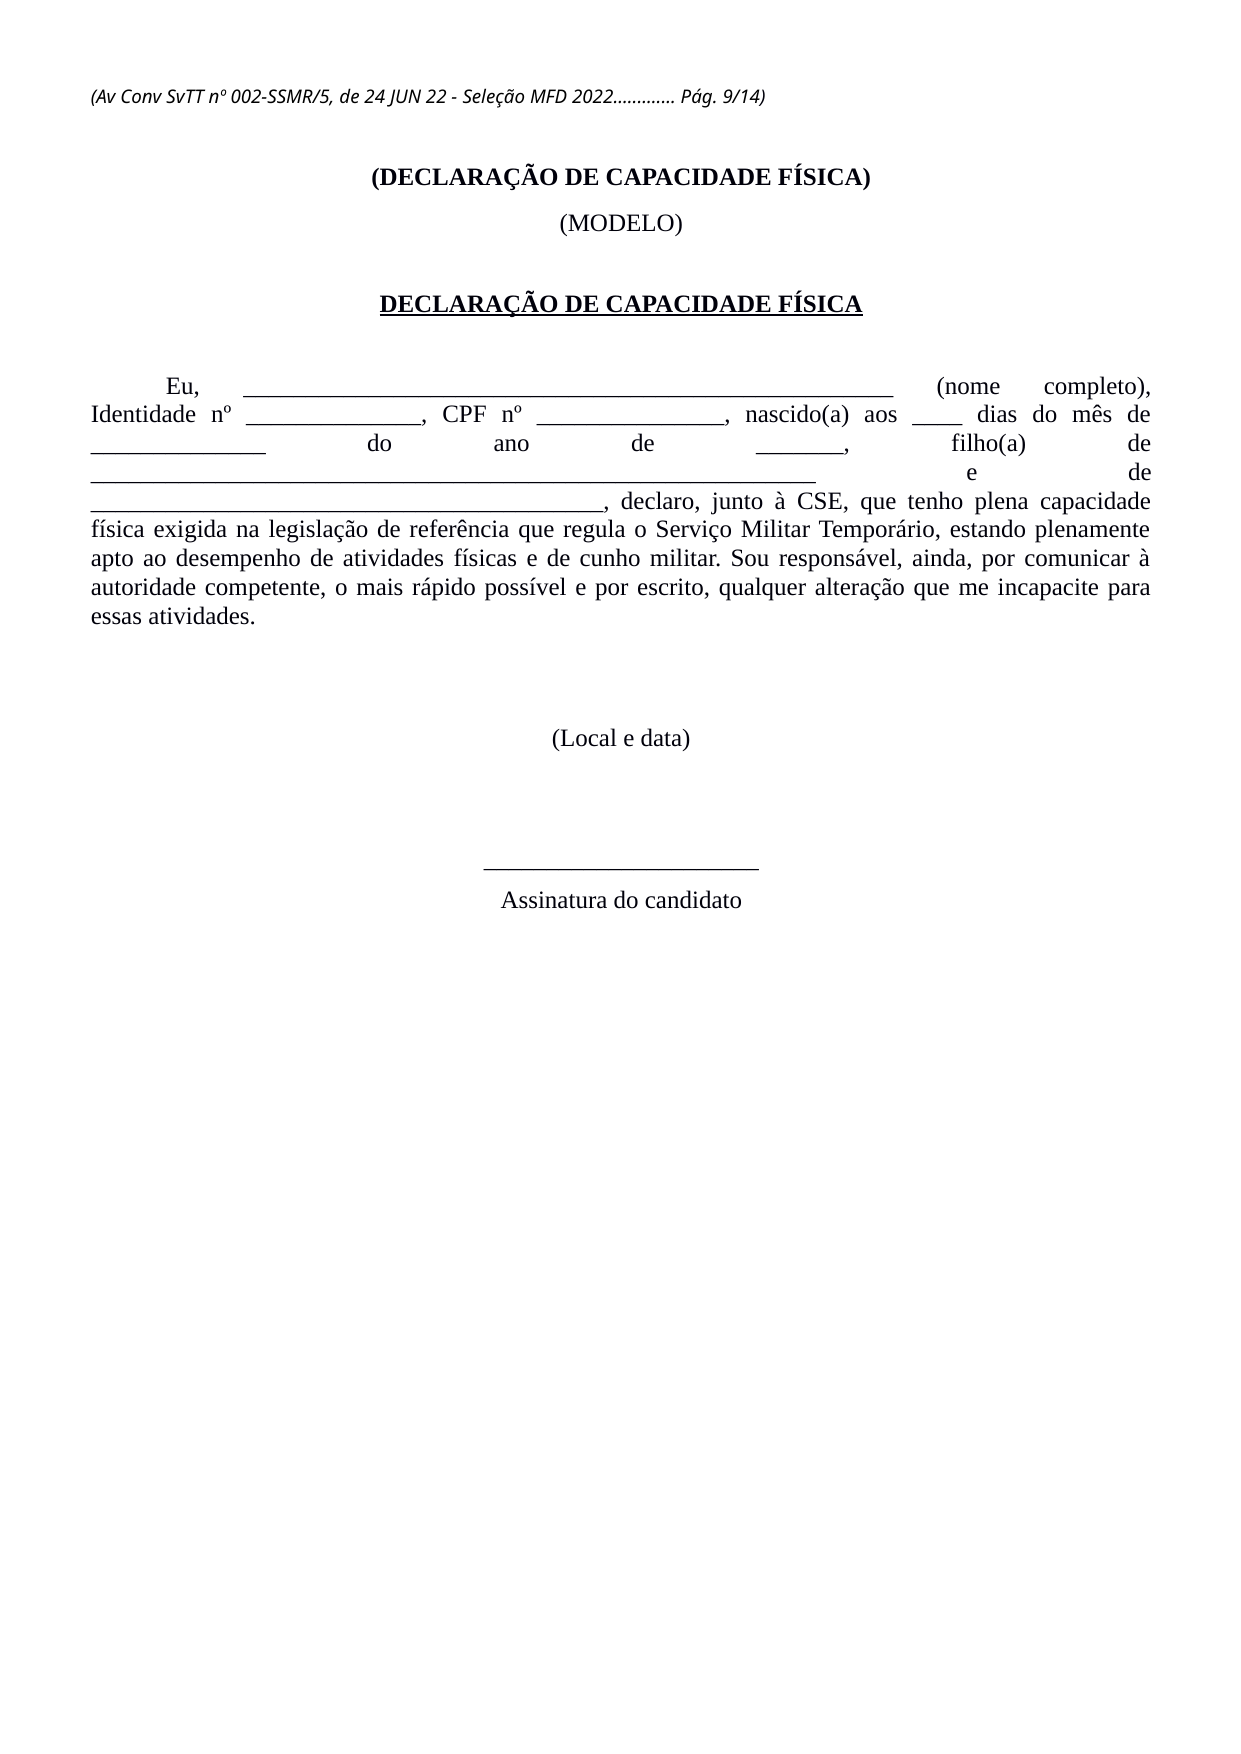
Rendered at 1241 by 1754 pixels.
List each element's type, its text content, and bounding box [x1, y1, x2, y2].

text DECLARAÇÃO DE CAPACIDADE FÍSICA [91, 289, 1152, 318]
text ______________________ [91, 844, 1152, 873]
text (MODELO) [91, 208, 1152, 237]
text (Local e data) [91, 723, 1152, 751]
text Eu, ____________________________________________________ (nome completo), Identidade nº ______________, CPF nº _______________, nascido(a) aos ____ dias do mês de ______________ do ano de _______, filho(a) de __________________________________________________________ e de _________________________________________, declaro, junto à CSE, que tenho plena capacidade física exigida na legislação de referência que regula o Serviço Militar Temporário, estando plenamente apto ao desempenho de atividades físicas e de cunho militar. Sou responsável, ainda, por comunicar à autoridade competente, o mais rápido possível e por escrito, qualquer alteração que me incapacite para essas atividades. [91, 371, 1152, 629]
subtitle (DECLARAÇÃO DE CAPACIDADE FÍSICA) [91, 162, 1152, 191]
text Assinatura do candidato [91, 885, 1152, 914]
